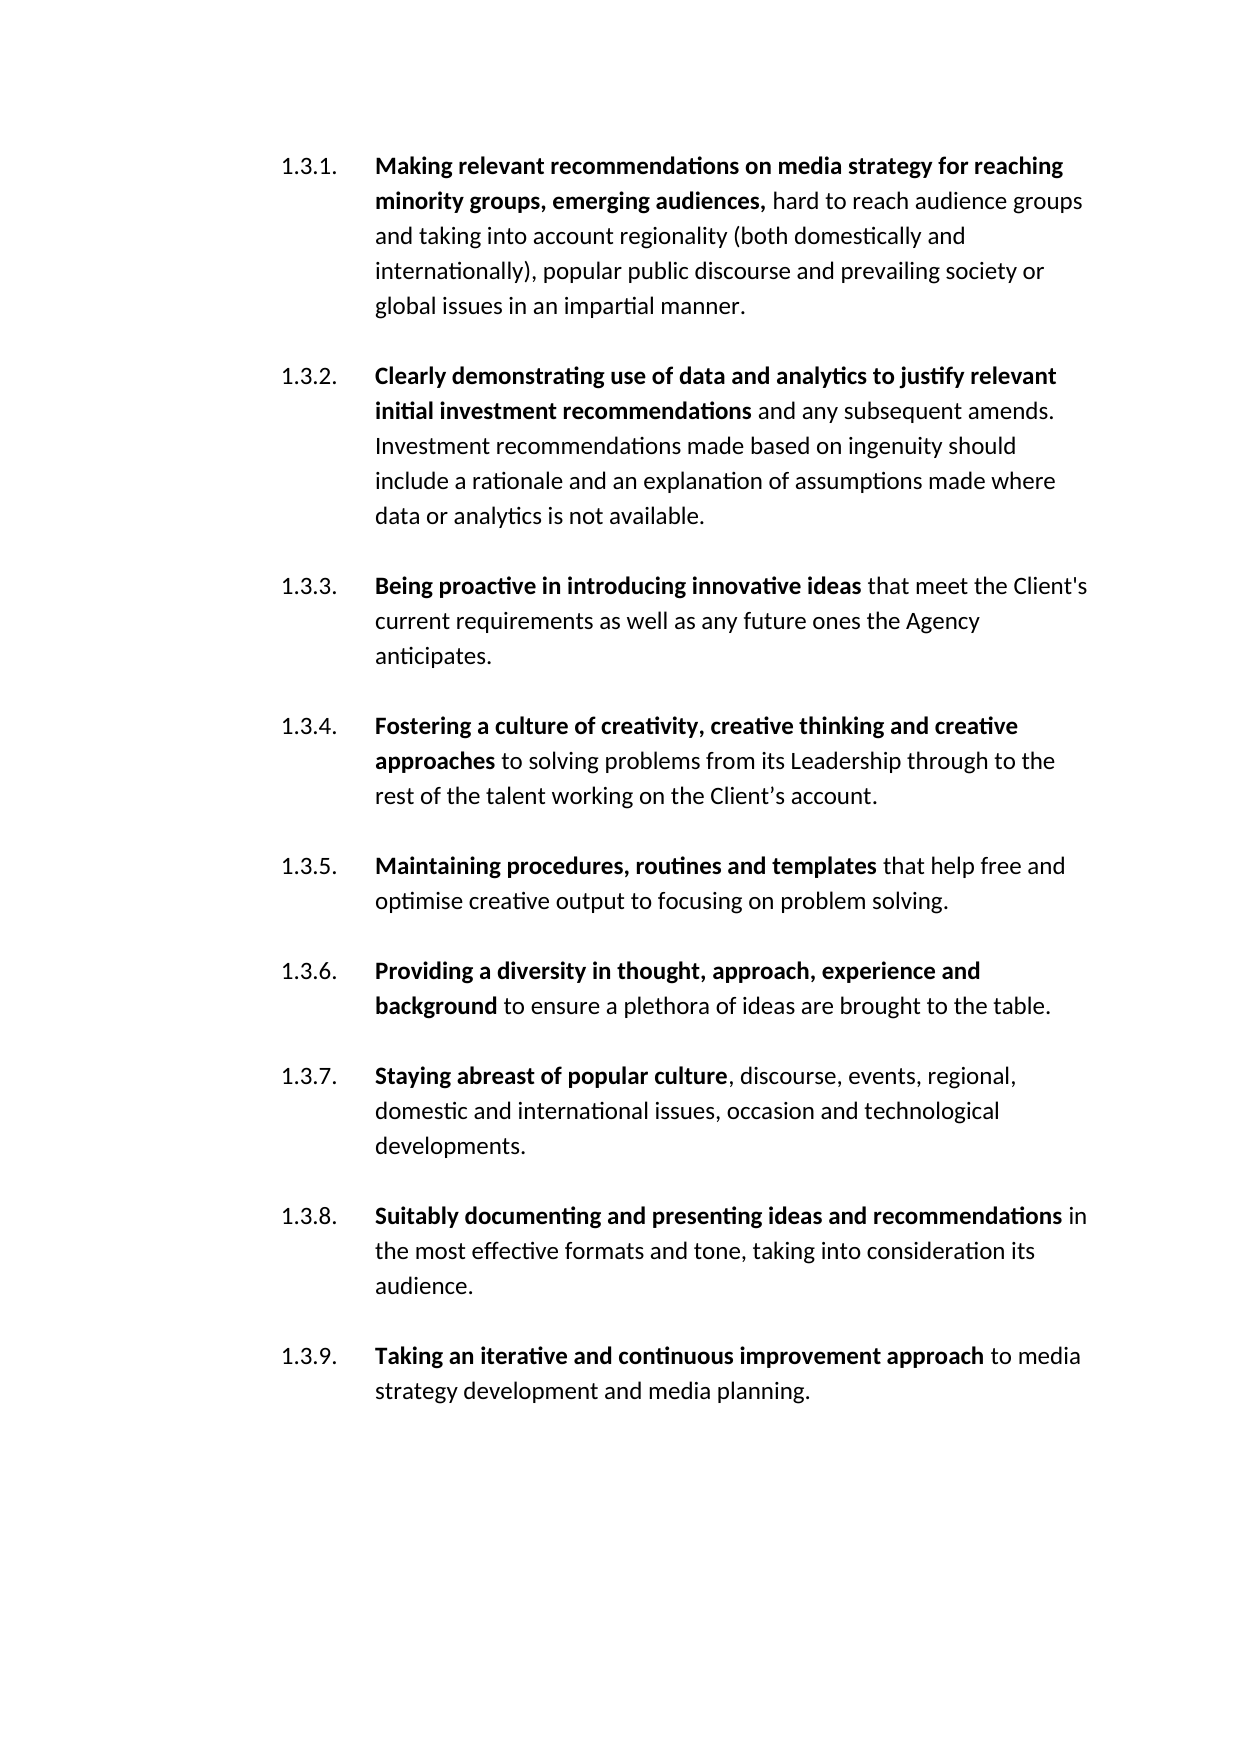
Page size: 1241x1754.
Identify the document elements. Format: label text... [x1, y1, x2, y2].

list Taking an iterative and continuous improvement approach to media strategy development and media planning. [337, 1340, 1090, 1406]
list Staying abreast of popular culture, discourse, events, regional, domestic and international issues, occasion and technological developments. [337, 1060, 1090, 1161]
list Being proactive in introducing innovative ideas that meet the Client's current requirements as well as any future ones the Agency anticipates. [337, 570, 1090, 671]
list Fostering a culture of creativity, creative thinking and creative approaches to solving problems from its Leadership through to the rest of the talent working on the Client’s account. [337, 710, 1090, 811]
list Maintaining procedures, routines and templates that help free and optimise creative output to focusing on problem solving. [337, 850, 1090, 916]
list Providing a diversity in thought, approach, experience and background to ensure a plethora of ideas are brought to the table. [337, 955, 1090, 1021]
list Suitably documenting and presenting ideas and recommendations in the most effective formats and tone, taking into consideration its audience. [337, 1200, 1090, 1301]
list Clearly demonstrating use of data and analytics to justify relevant initial investment recommendations and any subsequent amends. Investment recommendations made based on ingenuity should include a rationale and an explanation of assumptions made where data or analytics is not available. [337, 360, 1090, 531]
list Making relevant recommendations on media strategy for reaching minority groups, emerging audiences, hard to reach audience groups and taking into account regionality (both domestically and internationally), popular public discourse and prevailing society or global issues in an impartial manner. [337, 150, 1090, 321]
